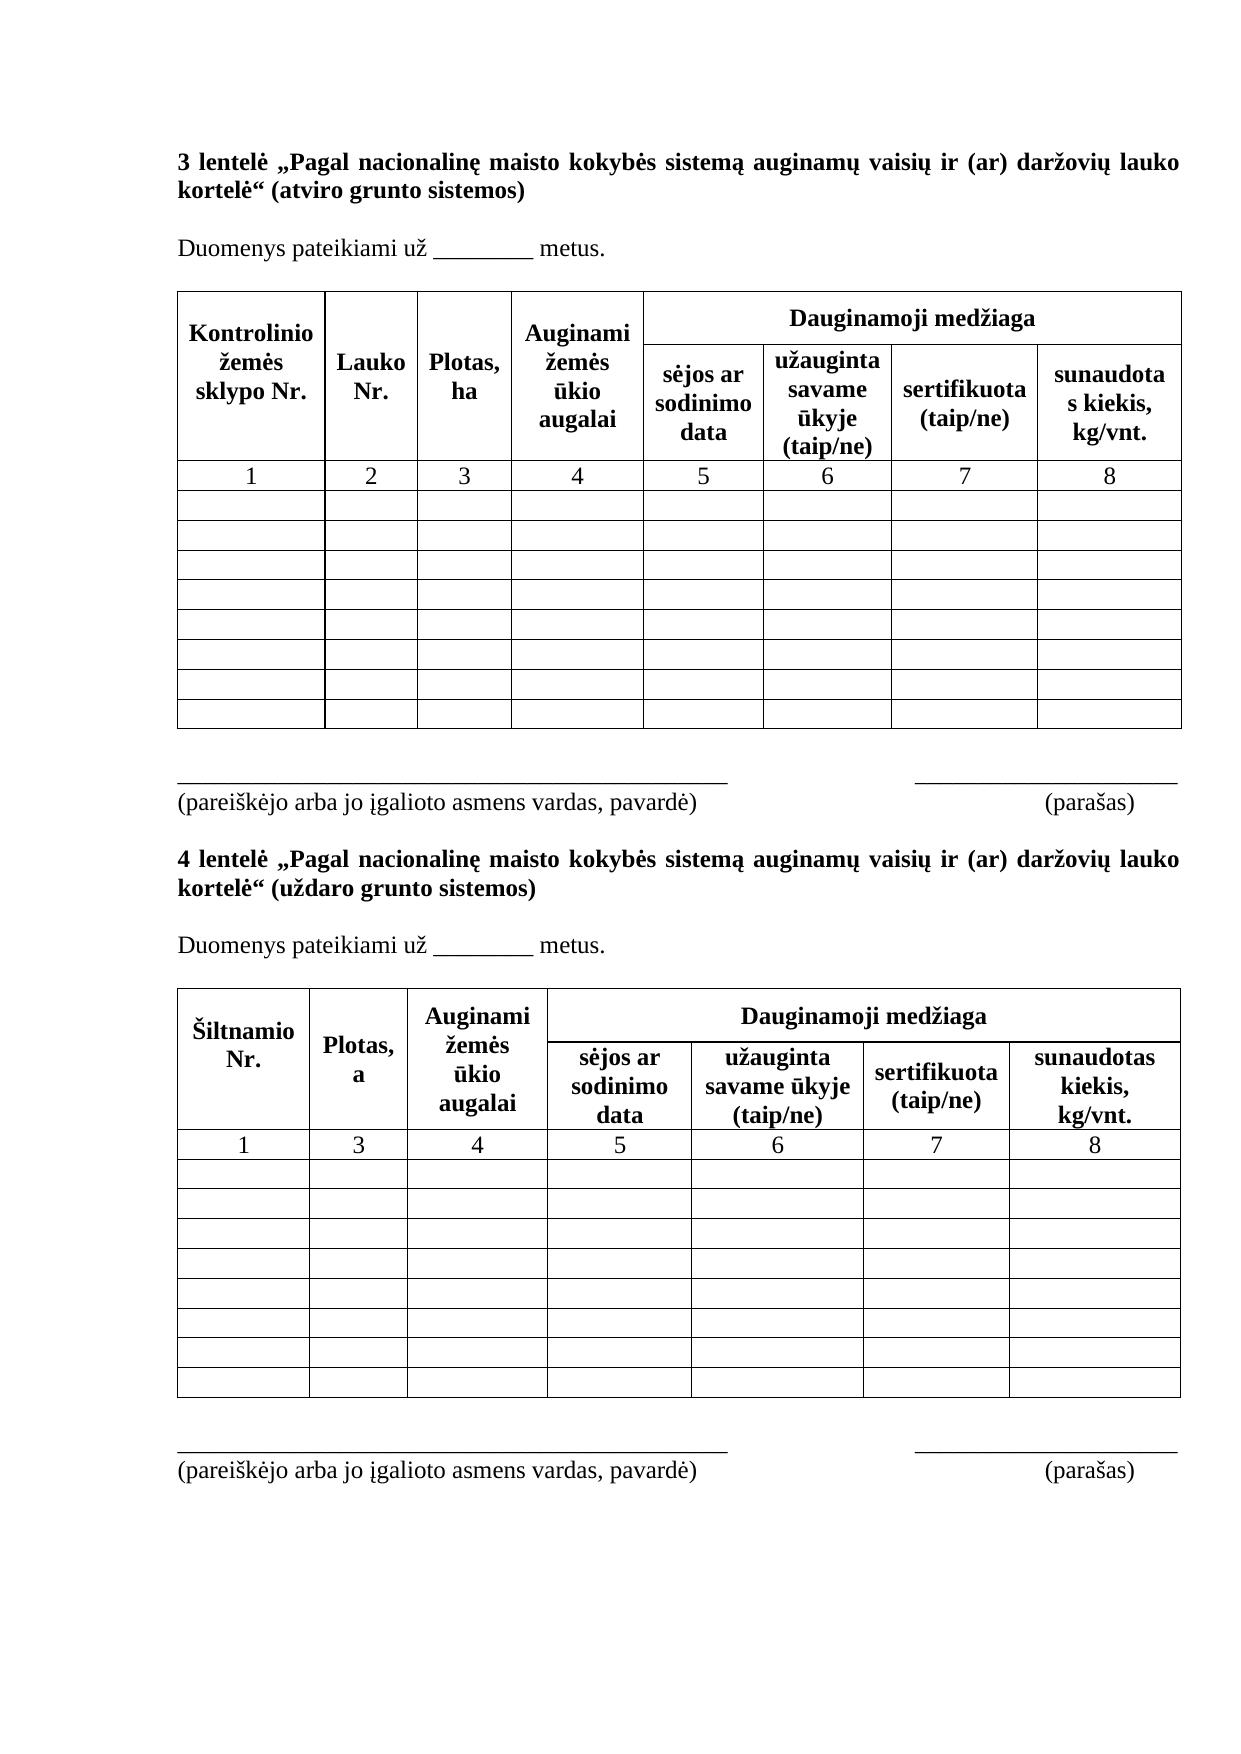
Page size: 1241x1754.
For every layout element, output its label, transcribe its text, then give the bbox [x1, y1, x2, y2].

table_cell [408, 1219, 547, 1248]
table_cell [764, 610, 891, 639]
table_cell [892, 700, 1037, 728]
table_cell [178, 640, 324, 669]
table_cell [408, 1249, 547, 1278]
table_cell [764, 521, 891, 549]
table_cell [1010, 1219, 1180, 1248]
table_cell [326, 491, 417, 520]
table_cell [864, 1279, 1009, 1307]
table_cell [178, 1338, 309, 1367]
table_cell [408, 1368, 547, 1397]
table_cell [512, 640, 643, 669]
table_cell [644, 700, 763, 728]
table_cell [1010, 1338, 1180, 1367]
table_cell [548, 1309, 691, 1337]
table_cell sunaudotas kiekis, kg/vnt. [1038, 345, 1181, 460]
table_cell [1038, 491, 1181, 520]
text (pareiškėjo arba jo įgalioto asmens vardas, pavardė) (parašas) [177, 787, 1181, 816]
table_header Lauko Nr. [326, 292, 417, 460]
table_cell sėjos ar sodinimo data [644, 345, 763, 460]
table_cell [692, 1189, 863, 1218]
table_cell [418, 700, 511, 728]
table_cell [692, 1368, 863, 1397]
table_cell [1038, 521, 1181, 549]
table_cell [692, 1309, 863, 1337]
table_cell [418, 551, 511, 579]
table_cell [864, 1189, 1009, 1218]
table_cell [892, 491, 1037, 520]
table_cell 7 [864, 1130, 1009, 1158]
table_cell [408, 1160, 547, 1188]
table_cell [864, 1249, 1009, 1278]
table_cell [178, 1309, 309, 1337]
table_cell [310, 1279, 407, 1307]
table_cell [178, 1160, 309, 1188]
table_cell [692, 1338, 863, 1367]
table_cell [418, 521, 511, 549]
table_cell [548, 1338, 691, 1367]
table_cell [178, 580, 324, 609]
table_cell [310, 1309, 407, 1337]
table_cell [864, 1368, 1009, 1397]
table_cell [644, 521, 763, 549]
table_cell [1038, 640, 1181, 669]
text 4 lentelė „Pagal nacionalinę maisto kokybės sistemą auginamų vaisių ir (ar) daržovių lauko kortelė“ (uždaro grunto sistemos) [177, 844, 1181, 902]
table_cell [644, 580, 763, 609]
table_cell [418, 580, 511, 609]
table_cell 2 [326, 461, 417, 490]
table_cell [178, 670, 324, 698]
table_cell [1038, 551, 1181, 579]
table_cell [326, 551, 417, 579]
table_cell [310, 1219, 407, 1248]
table_cell 8 [1010, 1130, 1180, 1158]
table_cell [512, 580, 643, 609]
table_cell sertifikuota (taip/ne) [892, 345, 1037, 460]
table_cell [310, 1160, 407, 1188]
table_header Auginami žemės ūkio augalai [512, 292, 643, 460]
table_cell [644, 640, 763, 669]
text (pareiškėjo arba jo įgalioto asmens vardas, pavardė) (parašas) [177, 1455, 1181, 1484]
table_cell [418, 640, 511, 669]
text Duomenys pateikiami už ________ metus. [177, 931, 1181, 959]
table_cell užauginta savame ūkyje (taip/ne) [692, 1043, 863, 1129]
table_header Dauginamoji medžiaga [644, 292, 1181, 344]
table_cell [178, 700, 324, 728]
text ____________________________________________ _____________________ [177, 1427, 1181, 1455]
table_cell [548, 1189, 691, 1218]
table_cell [408, 1338, 547, 1367]
table_cell [512, 700, 643, 728]
table_cell sunaudotas kiekis, kg/vnt. [1010, 1043, 1180, 1129]
table_cell 4 [408, 1130, 547, 1158]
table_cell [326, 670, 417, 698]
table_cell [326, 521, 417, 549]
table_cell [644, 610, 763, 639]
table_cell [644, 491, 763, 520]
table_cell [1010, 1279, 1180, 1307]
table_cell [764, 640, 891, 669]
table_cell [764, 700, 891, 728]
table_cell užauginta savame ūkyje (taip/ne) [764, 345, 891, 460]
table_cell [178, 1279, 309, 1307]
table_cell [1010, 1160, 1180, 1188]
table_cell sėjos ar sodinimo data [548, 1043, 691, 1129]
table_cell 3 [310, 1130, 407, 1158]
table_cell [512, 610, 643, 639]
table_cell [548, 1249, 691, 1278]
table_cell [178, 1189, 309, 1218]
table_cell [512, 491, 643, 520]
table_cell 8 [1038, 461, 1181, 490]
table_cell [326, 700, 417, 728]
table_cell [408, 1279, 547, 1307]
table_cell [892, 521, 1037, 549]
table_cell [692, 1279, 863, 1307]
table_cell [644, 670, 763, 698]
table_cell [178, 610, 324, 639]
table_cell [1038, 580, 1181, 609]
table_cell [1010, 1189, 1180, 1218]
table_cell 5 [644, 461, 763, 490]
table_cell [1010, 1368, 1180, 1397]
table_cell [310, 1249, 407, 1278]
table_cell [892, 670, 1037, 698]
table_cell [548, 1279, 691, 1307]
table_header Auginami žemės ūkio augalai [408, 989, 547, 1129]
table_cell 1 [178, 1130, 309, 1158]
table_cell [178, 1219, 309, 1248]
table_cell [310, 1189, 407, 1218]
table_cell [548, 1160, 691, 1188]
table_cell [310, 1368, 407, 1397]
table_cell 5 [548, 1130, 691, 1158]
table_cell [764, 580, 891, 609]
table_cell [892, 610, 1037, 639]
table_cell [548, 1219, 691, 1248]
table_cell 4 [512, 461, 643, 490]
table_cell [178, 521, 324, 549]
table_cell [418, 610, 511, 639]
table_cell [1010, 1309, 1180, 1337]
table_cell [326, 610, 417, 639]
table_cell [864, 1338, 1009, 1367]
table_cell [1038, 700, 1181, 728]
table_cell [310, 1338, 407, 1367]
table_cell [892, 640, 1037, 669]
table_cell [512, 551, 643, 579]
table_cell [326, 580, 417, 609]
table_cell [764, 670, 891, 698]
table_cell [178, 551, 324, 579]
table_cell [644, 551, 763, 579]
table_cell 3 [418, 461, 511, 490]
table_cell [408, 1309, 547, 1337]
table_header Dauginamoji medžiaga [548, 989, 1180, 1041]
table_cell 7 [892, 461, 1037, 490]
table_cell [864, 1309, 1009, 1337]
table_cell [1010, 1249, 1180, 1278]
table_cell [692, 1160, 863, 1188]
table_cell [892, 551, 1037, 579]
table_cell [512, 521, 643, 549]
table_cell [864, 1219, 1009, 1248]
table_cell [1038, 670, 1181, 698]
table_cell [326, 640, 417, 669]
table_cell [692, 1249, 863, 1278]
table_cell [892, 580, 1037, 609]
table_cell [548, 1368, 691, 1397]
table_cell [512, 670, 643, 698]
table_cell sertifikuota (taip/ne) [864, 1043, 1009, 1129]
table_cell [178, 491, 324, 520]
table_cell [1038, 610, 1181, 639]
table_header Kontrolinio žemės sklypo Nr. [178, 292, 324, 460]
table_header Šiltnamio Nr. [178, 989, 309, 1129]
table_header Plotas, a [310, 989, 407, 1129]
text 3 lentelė „Pagal nacionalinę maisto kokybės sistemą auginamų vaisių ir (ar) daržovių lauko kortelė“ (atviro grunto sistemos) [177, 147, 1181, 204]
text Duomenys pateikiami už ________ metus. [177, 233, 1181, 262]
table_header Plotas, ha [418, 292, 511, 460]
text ____________________________________________ _____________________ [177, 758, 1181, 787]
table_cell [178, 1249, 309, 1278]
table_cell [764, 551, 891, 579]
table_cell [178, 1368, 309, 1397]
table_cell [692, 1219, 863, 1248]
table_cell [764, 491, 891, 520]
table_cell [408, 1189, 547, 1218]
table_cell 6 [692, 1130, 863, 1158]
table_cell [864, 1160, 1009, 1188]
table_cell [418, 491, 511, 520]
table_cell 1 [178, 461, 324, 490]
table_cell 6 [764, 461, 891, 490]
table_cell [418, 670, 511, 698]
